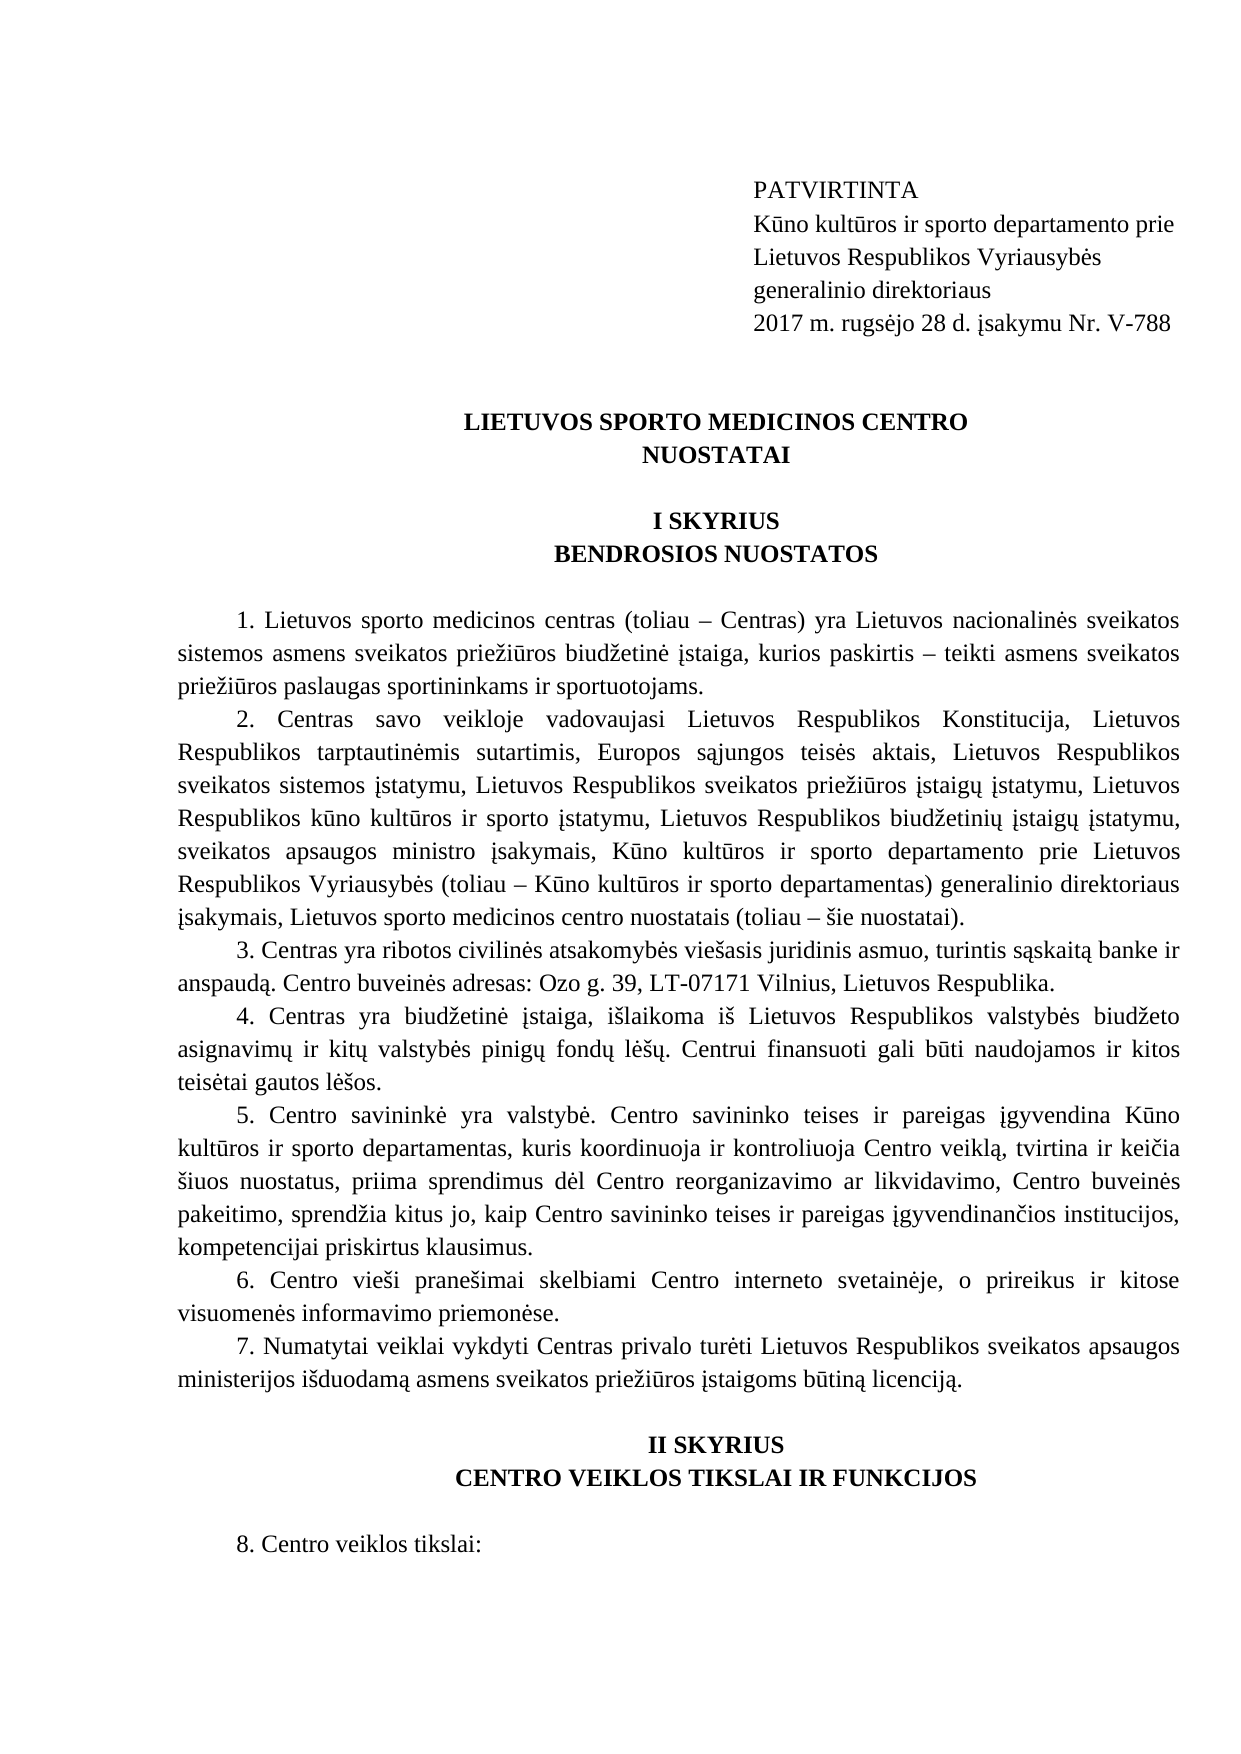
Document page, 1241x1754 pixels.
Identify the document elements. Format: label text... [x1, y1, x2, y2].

text 3. Centras yra ribotos civilinės atsakomybės viešasis juridinis asmuo, turintis sąskaitą banke ir anspaudą. Centro buveinės adresas: Ozo g. 39, LT-07171 Vilnius, Lietuvos Respublika. [177, 935, 1181, 997]
text 2. Centras savo veikloje vadovaujasi Lietuvos Respublikos Konstitucija, Lietuvos Respublikos tarptautinėmis sutartimis, Europos sąjungos teisės aktais, Lietuvos Respublikos sveikatos sistemos įstatymu, Lietuvos Respublikos sveikatos priežiūros įstaigų įstatymu, Lietuvos Respublikos kūno kultūros ir sporto įstatymu, Lietuvos Respublikos biudžetinių įstaigų įstatymu, sveikatos apsaugos ministro įsakymais, Kūno kultūros ir sporto departamento prie Lietuvos Respublikos Vyriausybės (toliau – Kūno kultūros ir sporto departamentas) generalinio direktoriaus įsakymais, Lietuvos sporto medicinos centro nuostatais (toliau – šie nuostatai). [177, 704, 1181, 931]
text II SKYRIUS [177, 1430, 1181, 1459]
text I SKYRIUS [177, 506, 1181, 534]
text CENTRO VEIKLOS TIKSLAI IR FUNKCIJOS [177, 1463, 1181, 1492]
text 7. Numatytai veiklai vykdyti Centras privalo turėti Lietuvos Respublikos sveikatos apsaugos ministerijos išduodamą asmens sveikatos priežiūros įstaigoms būtiną licenciją. [177, 1331, 1181, 1393]
text LIETUVOS SPORTO MEDICINOS CENTRO [177, 407, 1181, 436]
text 8. Centro veiklos tikslai: [177, 1529, 1181, 1558]
text PATVIRTINTA [182, 176, 1181, 204]
text NUOSTATAI [177, 440, 1181, 468]
text BENDROSIOS NUOSTATOS [177, 539, 1181, 568]
text 4. Centras yra biudžetinė įstaiga, išlaikoma iš Lietuvos Respublikos valstybės biudžeto asignavimų ir kitų valstybės pinigų fondų lėšų. Centrui finansuoti gali būti naudojamos ir kitos teisėtai gautos lėšos. [177, 1001, 1181, 1096]
text Lietuvos Respublikos Vyriausybės [182, 242, 1181, 270]
text 2017 m. rugsėjo 28 d. įsakymu Nr. V-788 [182, 308, 1181, 336]
text 5. Centro savininkė yra valstybė. Centro savininko teises ir pareigas įgyvendina Kūno kultūros ir sporto departamentas, kuris koordinuoja ir kontroliuoja Centro veiklą, tvirtina ir keičia šiuos nuostatus, priima sprendimus dėl Centro reorganizavimo ar likvidavimo, Centro buveinės pakeitimo, sprendžia kitus jo, kaip Centro savininko teises ir pareigas įgyvendinančios institucijos, kompetencijai priskirtus klausimus. [177, 1100, 1181, 1261]
text generalinio direktoriaus [182, 275, 1181, 303]
text Kūno kultūros ir sporto departamento prie [182, 209, 1181, 237]
text 1. Lietuvos sporto medicinos centras (toliau – Centras) yra Lietuvos nacionalinės sveikatos sistemos asmens sveikatos priežiūros biudžetinė įstaiga, kurios paskirtis – teikti asmens sveikatos priežiūros paslaugas sportininkams ir sportuotojams. [177, 605, 1181, 700]
text 6. Centro vieši pranešimai skelbiami Centro interneto svetainėje, o prireikus ir kitose visuomenės informavimo priemonėse. [177, 1265, 1181, 1327]
